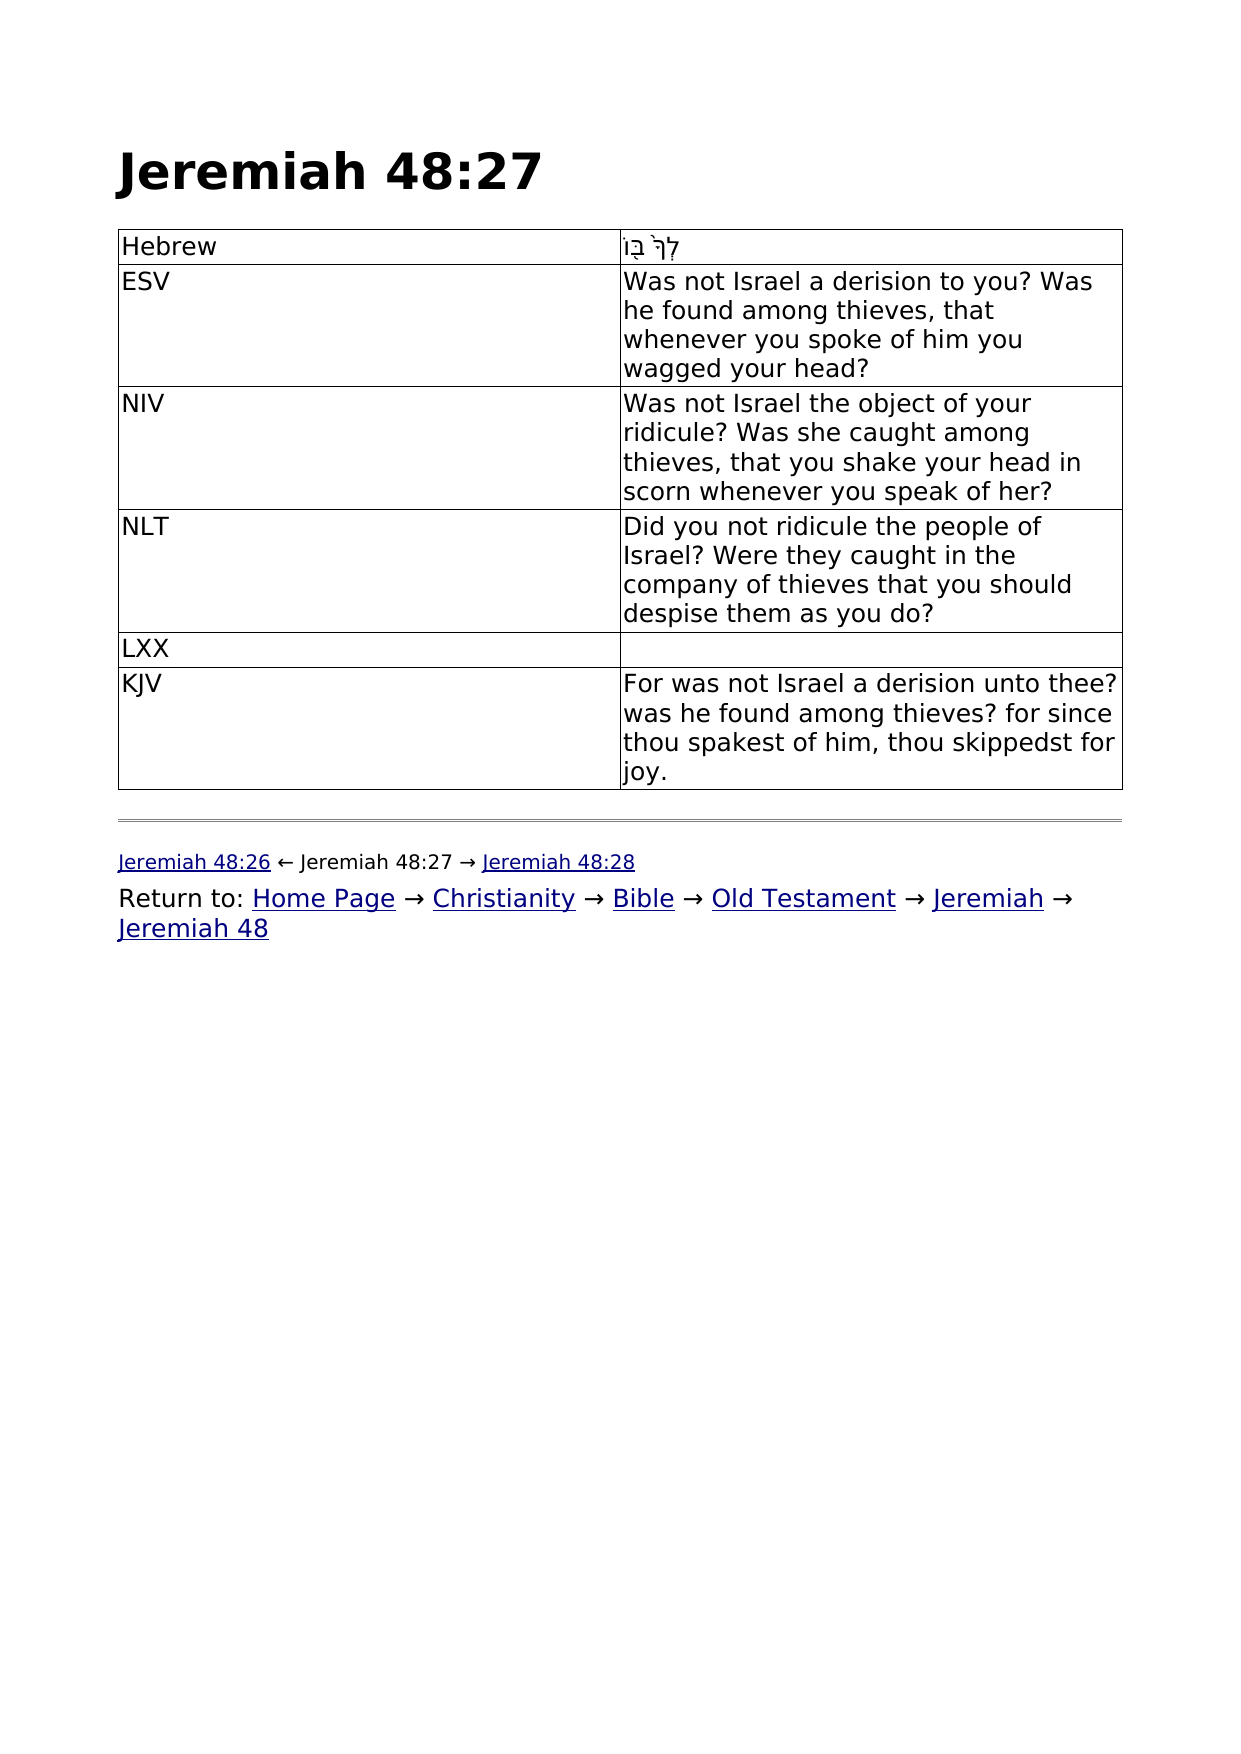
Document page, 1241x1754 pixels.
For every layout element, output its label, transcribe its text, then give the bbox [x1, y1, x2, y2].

table_cell KJV [119, 668, 620, 789]
table_cell Was not Israel the object of your ridicule? Was she caught among thieves, that you shake your head in scorn whenever you speak of her? [621, 387, 1122, 509]
table_cell For was not Israel a derision unto thee? was he found among thieves? for since thou spakest of him, thou skippedst for joy. [621, 668, 1122, 789]
table_cell Was not Israel a derision to you? Was he found among thieves, that whenever you spoke of him you wagged your head? [621, 265, 1122, 386]
text Jeremiah 48:26 ← Jeremiah 48:27 → Jeremiah 48:28 [118, 851, 1122, 884]
table_cell NIV [119, 387, 620, 509]
text Return to: Home Page → Christianity → Bible → Old Testament → Jeremiah → Jeremiah 48 [118, 884, 1122, 943]
table_cell Did you not ridicule the people of Israel? Were they caught in the company of thieves that you should despise them as you do? [621, 510, 1122, 632]
table_cell ESV [119, 265, 620, 386]
table_header Hebrew [119, 230, 620, 264]
table_cell [621, 633, 1122, 667]
table_cell NLT [119, 510, 620, 632]
table_cell LXX [119, 633, 620, 667]
subtitle Jeremiah 48:27 [118, 143, 1122, 201]
table_header לְךָ֙ בּ֖וֹ [621, 230, 1122, 264]
